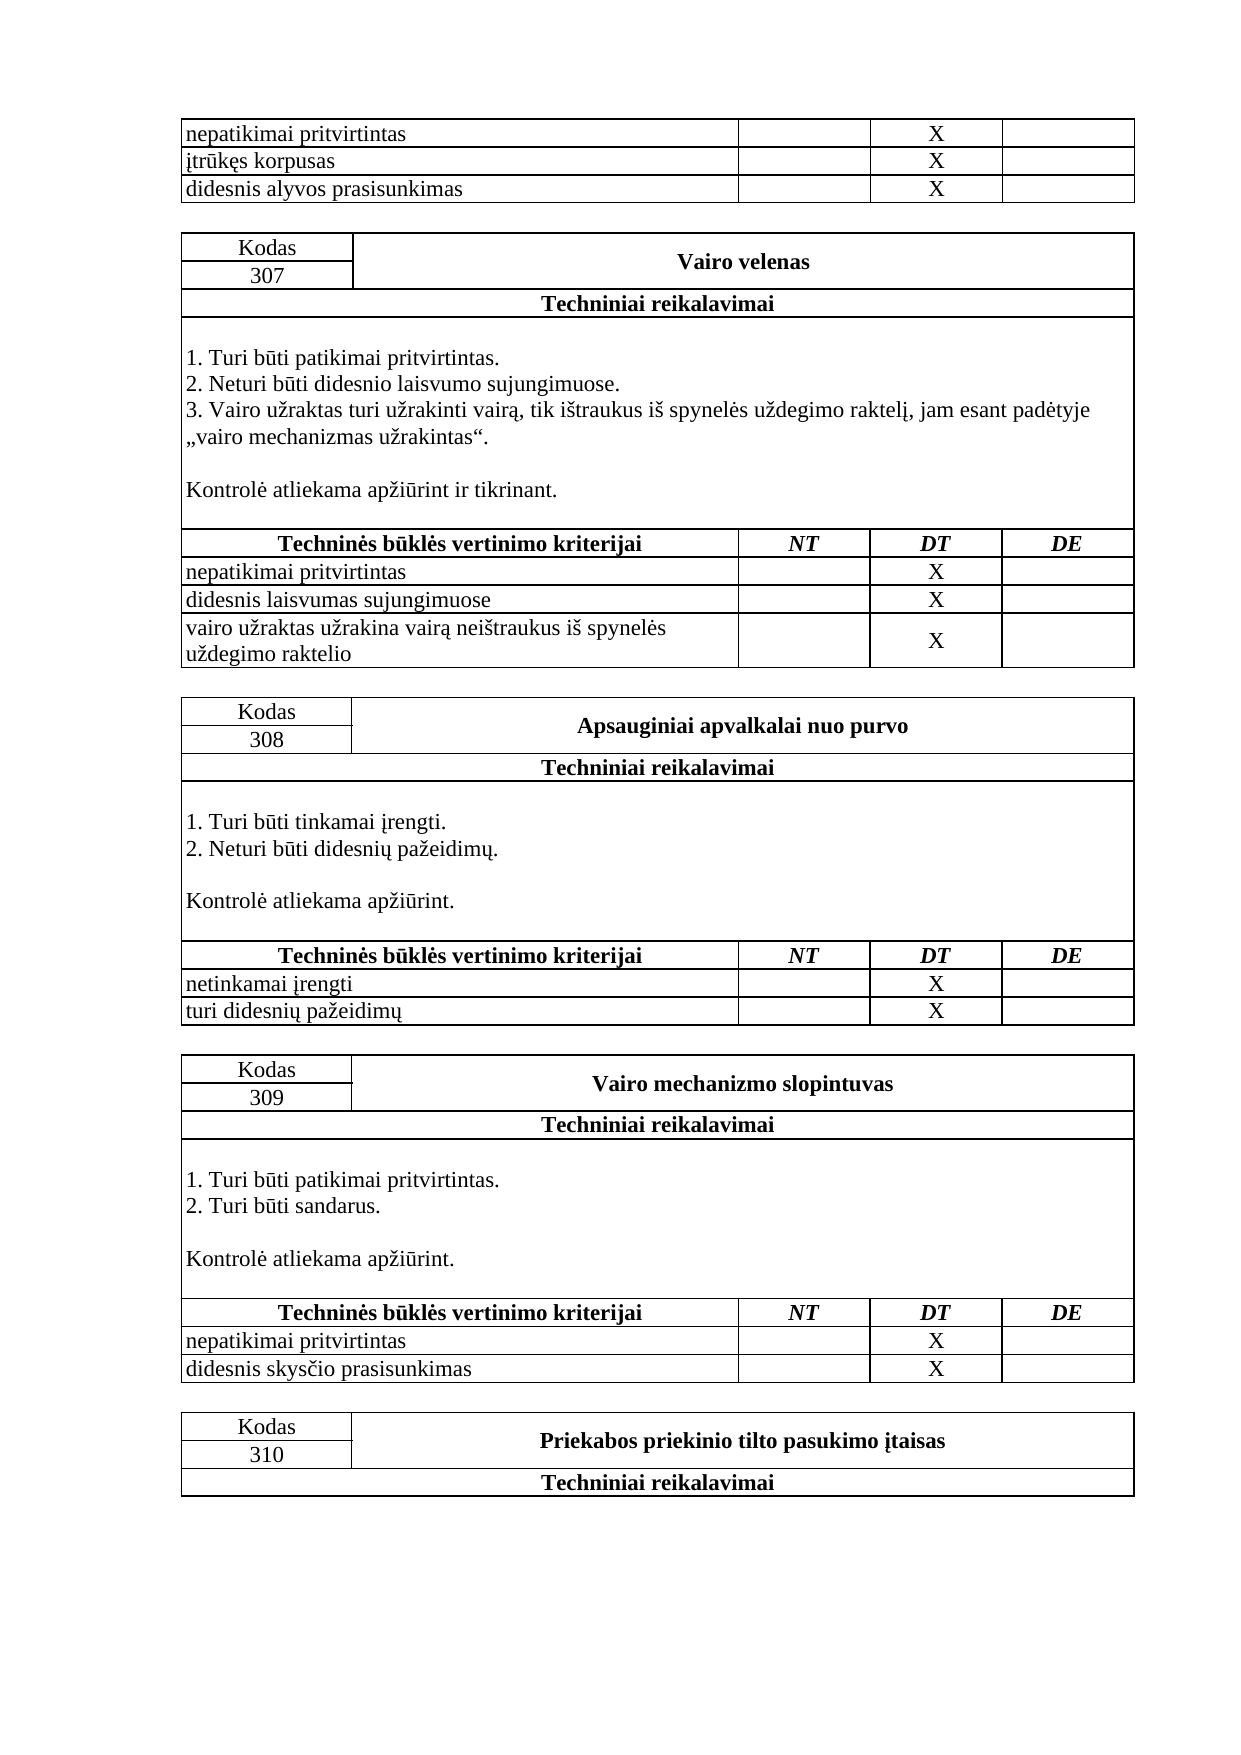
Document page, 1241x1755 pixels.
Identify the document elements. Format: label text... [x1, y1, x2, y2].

table_cell [739, 148, 870, 174]
table_cell NT [739, 530, 869, 556]
table_cell 1. Turi būti patikimai pritvirtintas. 2. Turi būti sandarus. Kontrolė atliekama apžiūrint. [182, 1140, 1133, 1298]
table_cell [1003, 1355, 1133, 1381]
table_cell [739, 998, 869, 1024]
table_cell [1003, 998, 1133, 1024]
table_header Kodas [182, 234, 352, 260]
table_cell X [871, 614, 1001, 666]
table_header Apsauginiai apvalkalai nuo purvo [352, 698, 1133, 752]
table_cell X [871, 1327, 1001, 1353]
table_cell 1. Turi būti tinkamai įrengti. 2. Neturi būti didesnių pažeidimų. Kontrolė atliekama apžiūrint. [182, 782, 1133, 940]
table_cell [1003, 120, 1134, 146]
table_cell [739, 176, 870, 202]
table_cell NT [739, 942, 869, 968]
table_cell X [871, 586, 1001, 612]
table_cell Techninės būklės vertinimo kriterijai [182, 942, 738, 968]
table_cell nepatikimai pritvirtintas [182, 558, 738, 584]
table_cell [1003, 586, 1133, 612]
table_cell nepatikimai pritvirtintas [182, 1327, 738, 1353]
table_cell DT [871, 530, 1001, 556]
table_cell [1003, 1327, 1133, 1353]
table_cell DT [871, 1299, 1001, 1326]
table_cell [739, 586, 869, 612]
table_cell X [871, 998, 1001, 1024]
table_cell [739, 970, 869, 996]
table_cell 310 [182, 1441, 351, 1467]
table_cell X [871, 970, 1001, 996]
table_cell didesnis laisvumas sujungimuose [182, 586, 738, 612]
table_cell X [871, 558, 1001, 584]
table_header Kodas [182, 698, 351, 724]
table_cell Techninės būklės vertinimo kriterijai [182, 1299, 738, 1326]
table_cell [739, 558, 869, 584]
table_cell 307 [182, 262, 352, 288]
table_cell [1003, 558, 1133, 584]
table_cell DE [1003, 1299, 1133, 1326]
table_cell [739, 614, 869, 666]
table_cell X [871, 148, 1002, 174]
table_cell turi didesnių pažeidimų [182, 998, 738, 1024]
table_header Kodas [182, 1056, 351, 1082]
table_header Kodas [182, 1413, 351, 1439]
table_cell Techniniai reikalavimai [182, 1112, 1133, 1138]
table_cell didesnis skysčio prasisunkimas [182, 1355, 738, 1381]
table_cell [739, 1355, 869, 1381]
table_cell nepatikimai pritvirtintas [182, 120, 738, 146]
table_cell netinkamai įrengti [182, 970, 738, 996]
table_cell DE [1003, 530, 1133, 556]
table_cell [1003, 148, 1134, 174]
table_cell [739, 1327, 869, 1353]
table_cell DE [1003, 942, 1133, 968]
table_cell Techninės būklės vertinimo kriterijai [182, 530, 738, 556]
table_cell [1003, 176, 1134, 202]
table_header Priekabos priekinio tilto pasukimo įtaisas [352, 1413, 1133, 1467]
table_cell didesnis alyvos prasisunkimas [182, 176, 738, 202]
table_cell [1003, 970, 1133, 996]
table_cell X [871, 1355, 1001, 1381]
table_cell X [871, 176, 1002, 202]
table_cell NT [739, 1299, 869, 1326]
table_cell [1003, 614, 1133, 666]
table_cell Techniniai reikalavimai [182, 290, 1133, 316]
table_header Vairo velenas [354, 234, 1133, 288]
table_cell X [871, 120, 1002, 146]
table_header Vairo mechanizmo slopintuvas [352, 1056, 1133, 1110]
table_cell 308 [182, 726, 351, 752]
table_cell [739, 120, 870, 146]
table_cell Techniniai reikalavimai [182, 754, 1133, 780]
table_cell įtrūkęs korpusas [182, 148, 738, 174]
table_cell Techniniai reikalavimai [182, 1469, 1133, 1495]
table_cell vairo užraktas užrakina vairą neištraukus iš spynelės uždegimo raktelio [182, 614, 738, 666]
table_cell 309 [182, 1084, 351, 1110]
table_cell 1. Turi būti patikimai pritvirtintas. 2. Neturi būti didesnio laisvumo sujungimuose. 3. Vairo užraktas turi užrakinti vairą, tik ištraukus iš spynelės uždegimo raktelį, jam esant padėtyje „vairo mechanizmas užrakintas“. Kontrolė atliekama apžiūrint ir tikrinant. [182, 318, 1133, 528]
table_cell DT [871, 942, 1001, 968]
